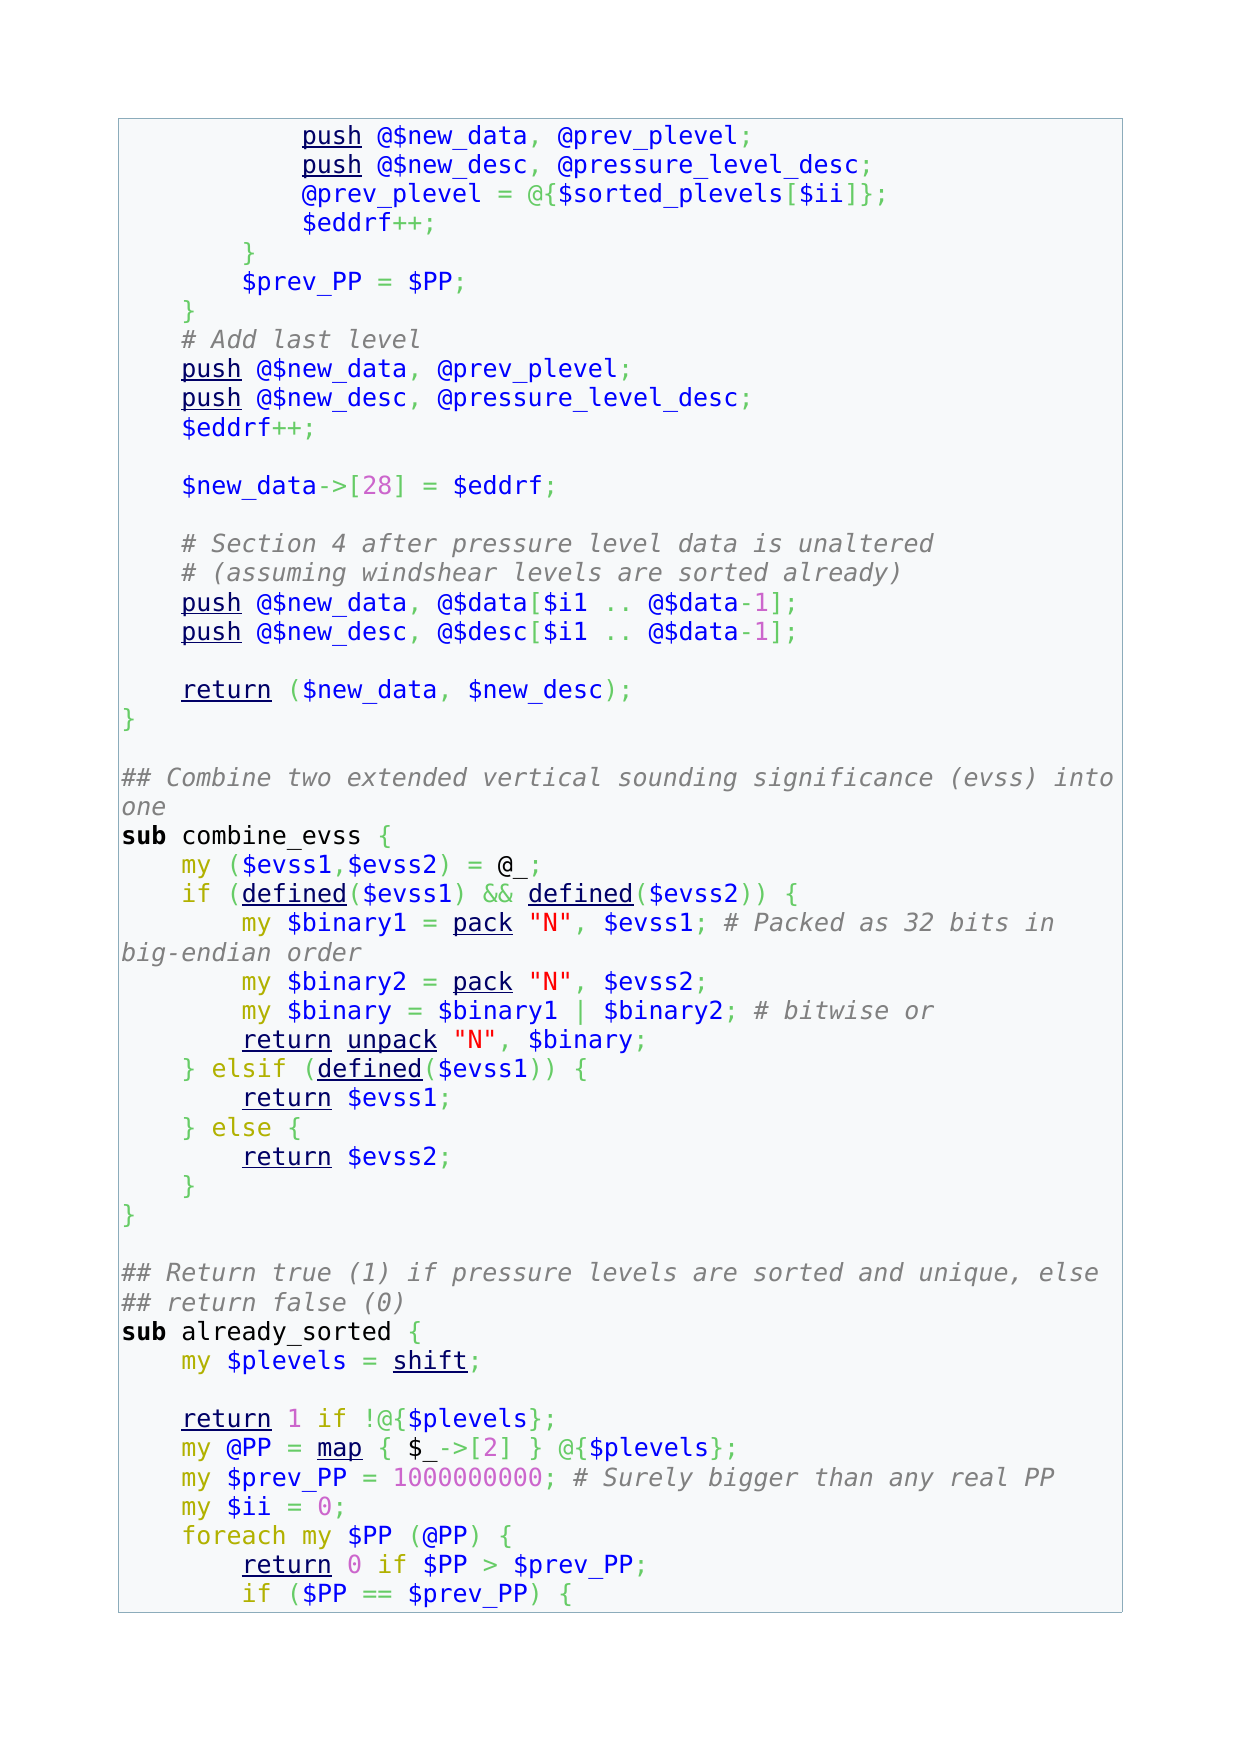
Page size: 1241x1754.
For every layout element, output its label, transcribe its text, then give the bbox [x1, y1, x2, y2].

table_header push @$new_data, @prev_plevel; push @$new_desc, @pressure_level_desc; @prev_plevel = @{$sorted_plevels[$ii]}; $eddrf++; } $prev_PP = $PP; } # Add last level push @$new_data, @prev_plevel; push @$new_desc, @pressure_level_desc; $eddrf++; $new_data->[28] = $eddrf; # Section 4 after pressure level data is unaltered # (assuming windshear levels are sorted already) push @$new_data, @$data[$i1 .. @$data-1]; push @$new_desc, @$desc[$i1 .. @$data-1]; return ($new_data, $new_desc); } ## Combine two extended vertical sounding significance (evss) into one sub combine_evss { my ($evss1,$evss2) = @_; if (defined($evss1) && defined($evss2)) { my $binary1 = pack "N", $evss1; # Packed as 32 bits in big-endian order my $binary2 = pack "N", $evss2; my $binary = $binary1 | $binary2; # bitwise or return unpack "N", $binary; } elsif (defined($evss1)) { return $evss1; } else { return $evss2; } } ## Return true (1) if pressure levels are sorted and unique, else ## return false (0) sub already_sorted { my $plevels = shift; return 1 if !@{$plevels}; my @PP = map { $_->[2] } @{$plevels}; my $prev_PP = 1000000000; # Surely bigger than any real PP my $ii = 0; foreach my $PP (@PP) { return 0 if $PP > $prev_PP; if ($PP == $prev_PP) { [119, 119, 1122, 1612]
